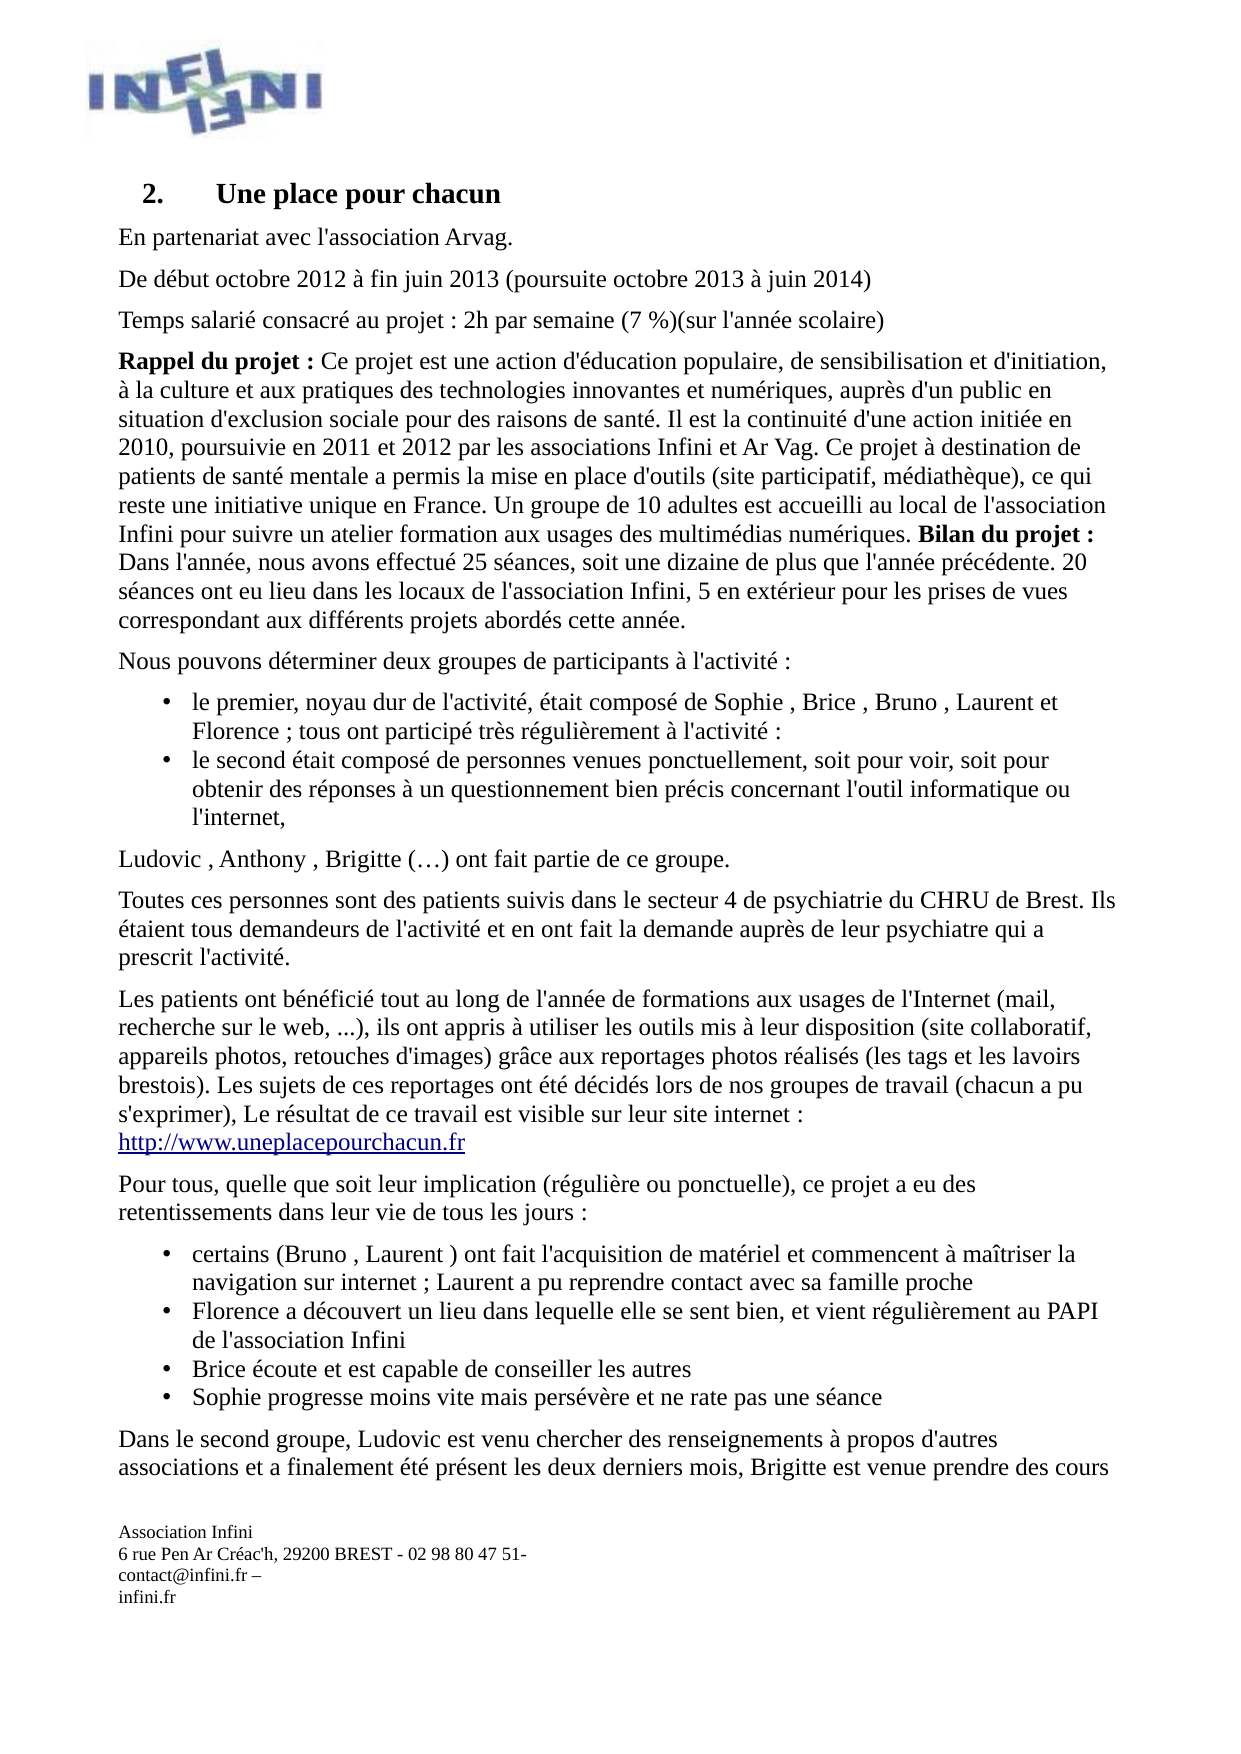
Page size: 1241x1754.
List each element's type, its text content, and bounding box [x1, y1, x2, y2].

picture [85, 40, 325, 139]
list Sophie progresse moins vite mais persévère et ne rate pas une séance [162, 1382, 1122, 1411]
list le premier, noyau dur de l'activité, était composé de Sophie , Brice , Bruno , Laurent et Florence ; tous ont participé très régulièrement à l'activité : [162, 687, 1122, 745]
list le second était composé de personnes venues ponctuellement, soit pour voir, soit pour obtenir des réponses à un questionnement bien précis concernant l'outil informatique ou l'internet, [162, 745, 1122, 831]
text Dans le second groupe, Ludovic est venu chercher des renseignements à propos d'autres associations et a finalement été présent les deux derniers mois, Brigitte est venue prendre des cours [118, 1424, 1122, 1481]
text Nous pouvons déterminer deux groupes de participants à l'activité : [118, 646, 1122, 675]
text Les patients ont bénéficié tout au long de l'année de formations aux usages de l'Internet (mail, recherche sur le web, ...), ils ont appris à utiliser les outils mis à leur disposition (site collaboratif, appareils photos, retouches d'images) grâce aux reportages photos réalisés (les tags et les lavoirs brestois). Les sujets de ces reportages ont été décidés lors de nos groupes de travail (chacun a pu s'exprimer), Le résultat de ce travail est visible sur leur site internet : http://www.uneplacepourchacun.fr [118, 984, 1122, 1156]
text Ludovic , Anthony , Brigitte (…) ont fait partie de ce groupe. [118, 844, 1122, 872]
text Pour tous, quelle que soit leur implication (régulière ou ponctuelle), ce projet a eu des retentissements dans leur vie de tous les jours : [118, 1169, 1122, 1226]
list Brice écoute et est capable de conseiller les autres [162, 1354, 1122, 1382]
text Temps salarié consacré au projet : 2h par semaine (7 %)(sur l'année scolaire) [118, 305, 1122, 334]
list Florence a découvert un lieu dans lequelle elle se sent bien, et vient régulièrement au PAPI de l'association Infini [162, 1296, 1122, 1354]
text Toutes ces personnes sont des patients suivis dans le secteur 4 de psychiatrie du CHRU de Brest. Ils étaient tous demandeurs de l'activité et en ont fait la demande auprès de leur psychiatre qui a prescrit l'activité. [118, 885, 1122, 971]
subtitle Une place pour chacun [142, 176, 1122, 210]
text De début octobre 2012 à fin juin 2013 (poursuite octobre 2013 à juin 2014) [118, 264, 1122, 292]
text Rappel du projet : Ce projet est une action d'éducation populaire, de sensibilisation et d'initiation, à la culture et aux pratiques des technologies innovantes et numériques, auprès d'un public en situation d'exclusion sociale pour des raisons de santé. Il est la continuité d'une action initiée en 2010, poursuivie en 2011 et 2012 par les associations Infini et Ar Vag. Ce projet à destination de patients de santé mentale a permis la mise en place d'outils (site participatif, médiathèque), ce qui reste une initiative unique en France. Un groupe de 10 adultes est accueilli au local de l'association Infini pour suivre un atelier formation aux usages des multimédias numériques. Bilan du projet : Dans l'année, nous avons effectué 25 séances, soit une dizaine de plus que l'année précédente. 20 séances ont eu lieu dans les locaux de l'association Infini, 5 en extérieur pour les prises de vues correspondant aux différents projets abordés cette année. [118, 346, 1122, 634]
text En partenariat avec l'association Arvag. [118, 222, 1122, 251]
list certains (Bruno , Laurent ) ont fait l'acquisition de matériel et commencent à maîtriser la navigation sur internet ; Laurent a pu reprendre contact avec sa famille proche [162, 1239, 1122, 1296]
